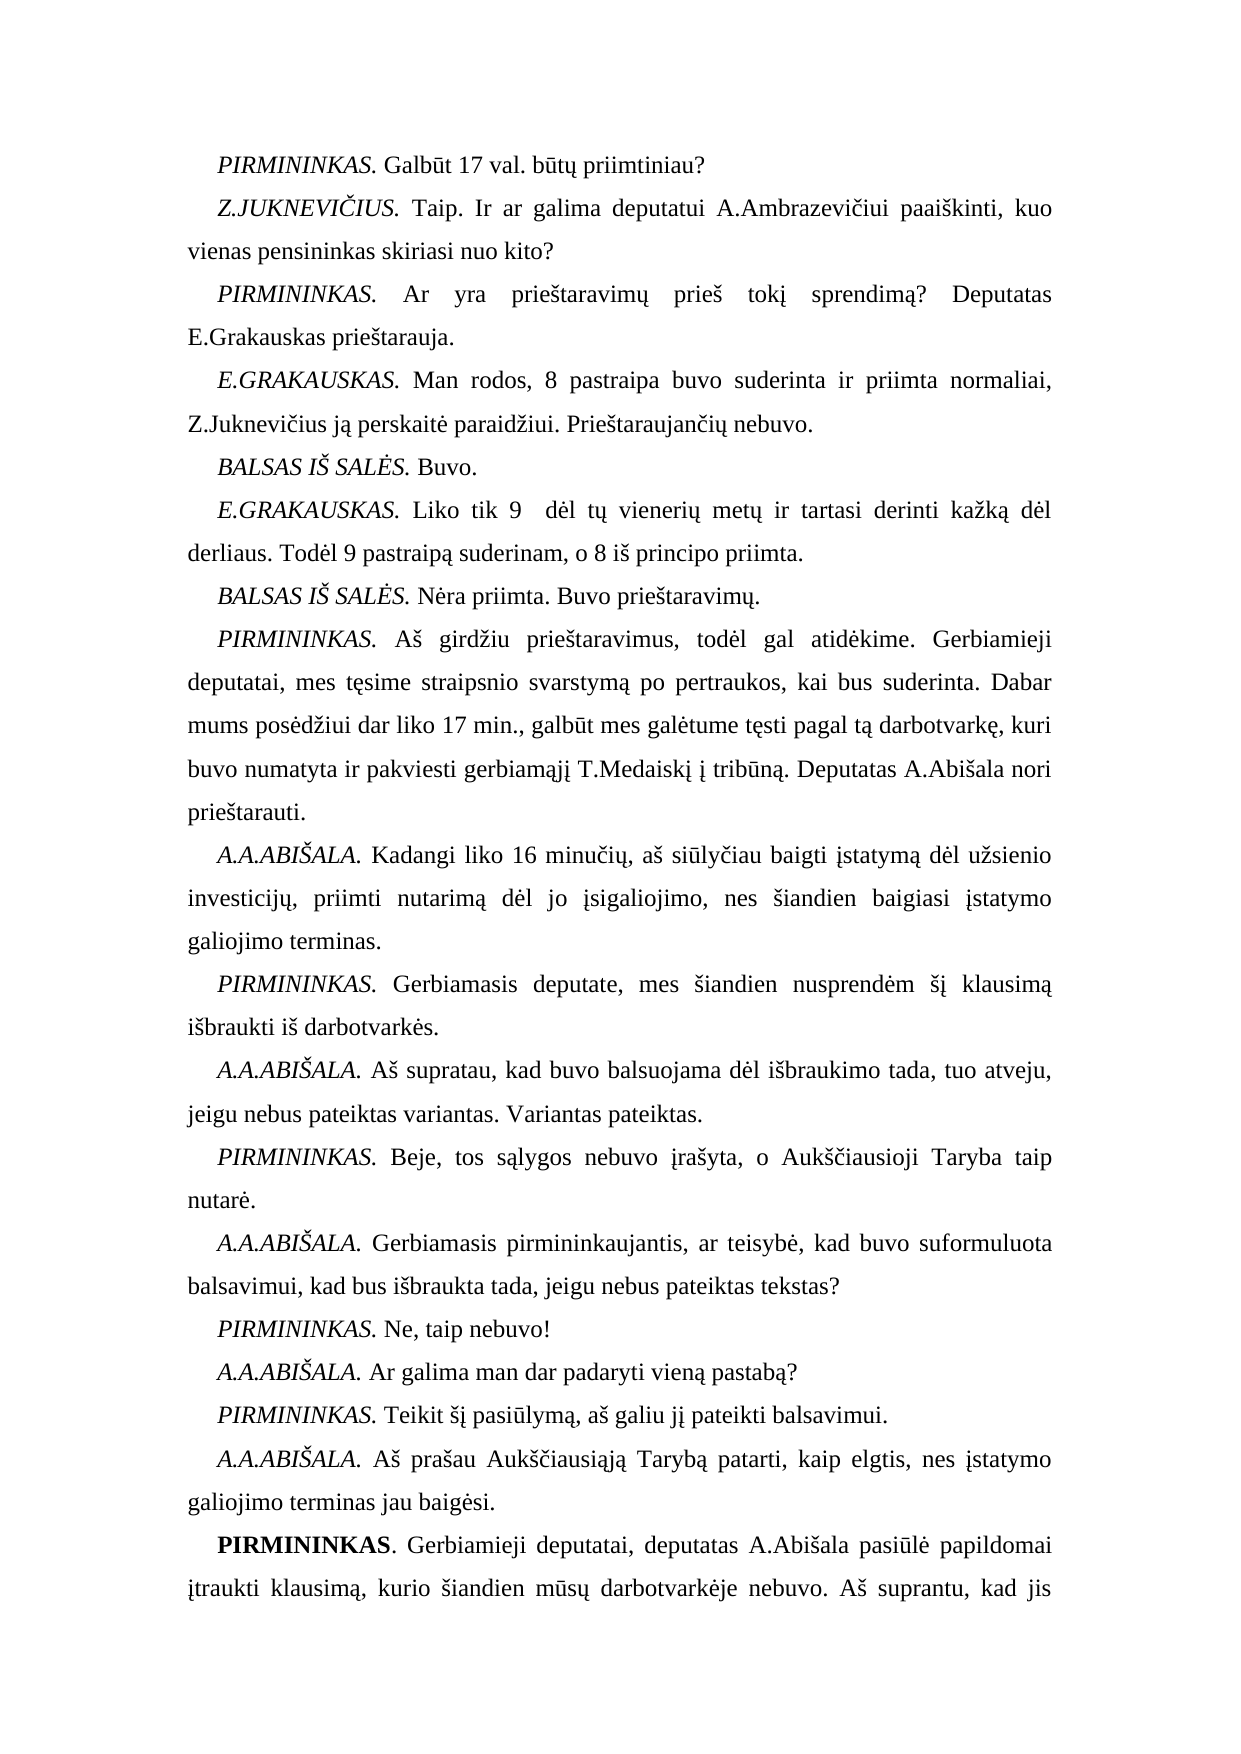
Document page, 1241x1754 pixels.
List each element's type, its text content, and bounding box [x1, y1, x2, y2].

text PIRMININKAS. Ne, taip nebuvo! [187, 1314, 1053, 1343]
text A.A.ABIŠALA. Kadangi liko 16 minučių, aš siūlyčiau baigti įstatymą dėl užsienio investicijų, priimti nutarimą dėl jo įsigaliojimo, nes šiandien baigiasi įstatymo galiojimo terminas. [187, 840, 1053, 955]
text PIRMININKAS. Aš girdžiu prieštaravimus, todėl gal atidėkime. Gerbiamieji deputatai, mes tęsime straipsnio svarstymą po pertraukos, kai bus suderinta. Dabar mums posėdžiui dar liko 17 min., galbūt mes galėtume tęsti pagal tą darbotvarkę, kuri buvo numatyta ir pakviesti gerbiamąjį T.Medaiskį į tribūną. Deputatas A.Abišala nori prieštarauti. [187, 624, 1053, 826]
text PIRMININKAS. Gerbiamasis deputate, mes šiandien nusprendėm šį klausimą išbraukti iš darbotvarkės. [187, 969, 1053, 1041]
text A.A.ABIŠALA. Aš prašau Aukščiausiąją Tarybą patarti, kaip elgtis, nes įstatymo galiojimo terminas jau baigėsi. [187, 1444, 1053, 1516]
text PIRMININKAS. Beje, tos sąlygos nebuvo įrašyta, o Aukščiausioji Taryba taip nutarė. [187, 1142, 1053, 1214]
text BALSAS IŠ SALĖS. Buvo. [187, 452, 1053, 481]
text PIRMININKAS. Galbūt 17 val. būtų priimtiniau? [187, 150, 1053, 179]
text A.A.ABIŠALA. Aš supratau, kad buvo balsuojama dėl išbraukimo tada, tuo atveju, jeigu nebus pateiktas variantas. Variantas pateiktas. [187, 1056, 1053, 1127]
text A.A.ABIŠALA. Gerbiamasis pirmininkaujantis, ar teisybė, kad buvo suformuluota balsavimui, kad bus išbraukta tada, jeigu nebus pateiktas tekstas? [187, 1228, 1053, 1300]
text PIRMININKAS. Ar yra prieštaravimų prieš tokį sprendimą? Deputatas E.Grakauskas prieštarauja. [187, 279, 1053, 351]
text PIRMININKAS. Teikit šį pasiūlymą, aš galiu jį pateikti balsavimui. [187, 1401, 1053, 1429]
text PIRMININKAS. Gerbiamieji deputatai, deputatas A.Abišala pasiūlė papildomai įtraukti klausimą, kurio šiandien mūsų darbotvarkėje nebuvo. Aš suprantu, kad jis [187, 1530, 1053, 1602]
text A.A.ABIŠALA. Ar galima man dar padaryti vieną pastabą? [187, 1357, 1053, 1386]
text BALSAS IŠ SALĖS. Nėra priimta. Buvo prieštaravimų. [187, 581, 1053, 610]
text E.GRAKAUSKAS. Liko tik 9 dėl tų vienerių metų ir tartasi derinti kažką dėl derliaus. Todėl 9 pastraipą suderinam, o 8 iš principo priimta. [187, 495, 1053, 567]
text E.GRAKAUSKAS. Man rodos, 8 pastraipa buvo suderinta ir priimta normaliai, Z.Juknevičius ją perskaitė paraidžiui. Prieštaraujančių nebuvo. [187, 366, 1053, 437]
text Z.JUKNEVIČIUS. Taip. Ir ar galima deputatui A.Ambrazevičiui paaiškinti, kuo vienas pensininkas skiriasi nuo kito? [187, 193, 1053, 265]
